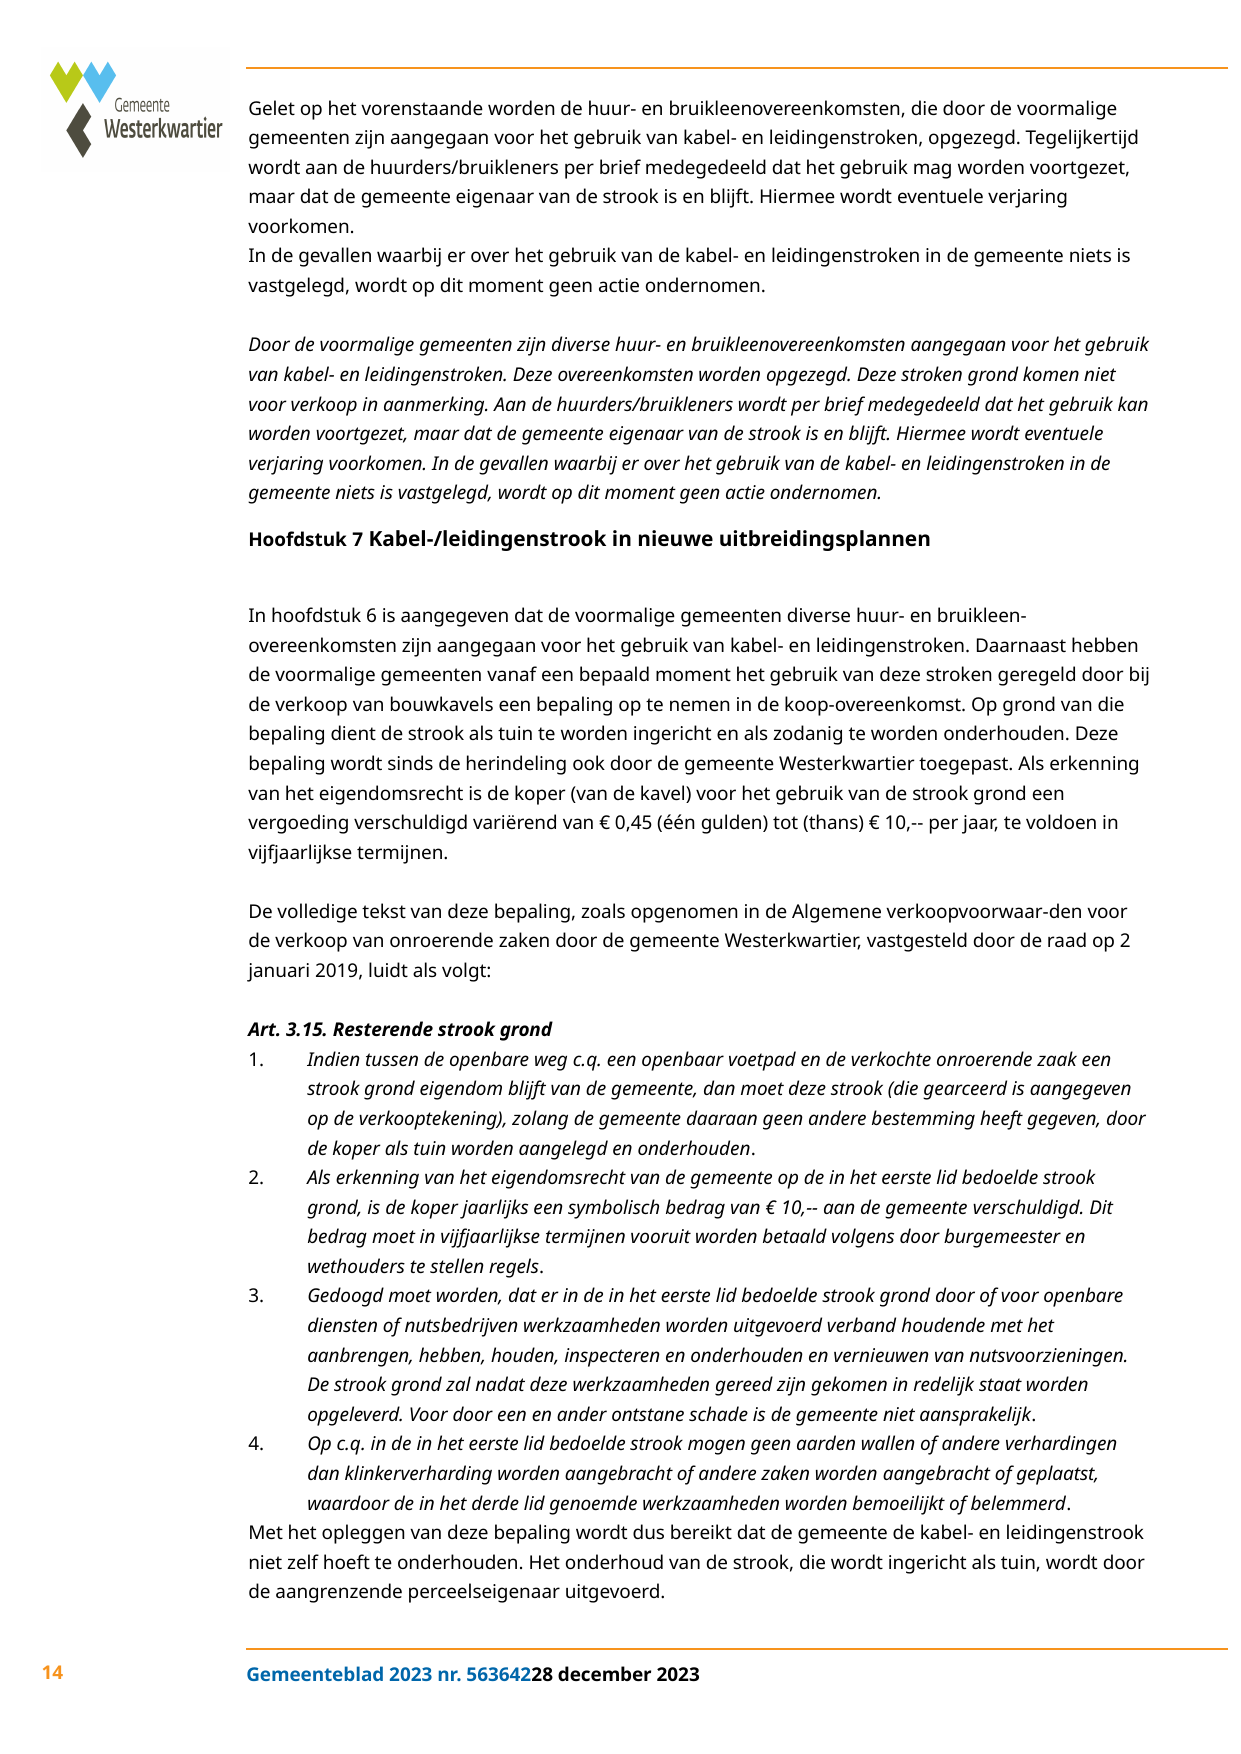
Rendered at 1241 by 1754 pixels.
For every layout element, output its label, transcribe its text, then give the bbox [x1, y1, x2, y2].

list Als erkenning van het eigendomsrecht van de gemeente op de in het eerste lid bedoelde strook grond, is de koper jaarlijks een symbolisch bedrag van € 10,-- aan de gemeente verschuldigd. Dit bedrag moet in vijfjaarlijkse termijnen vooruit worden betaald volgens door burgemeester en wethouders te stellen regels. [248, 1164, 1152, 1279]
list Indien tussen de openbare weg c.q. een openbaar voetpad en de verkochte onroerende zaak een strook grond eigendom blijft van de gemeente, dan moet deze strook (die gearceerd is aangegeven op de verkooptekening), zolang de gemeente daaraan geen andere bestemming heeft gegeven, door de koper als tuin worden aangelegd en onderhouden. [248, 1046, 1152, 1160]
text Met het opleggen van deze bepaling wordt dus bereikt dat de gemeente de kabel- en leidingenstrook niet zelf hoeft te onderhouden. Het onderhoud van de strook, die wordt ingericht als tuin, wordt door de aangrenzende perceelseigenaar uitgevoerd. [248, 1519, 1152, 1604]
text Art. 3.15. Resterende strook grond [248, 1016, 1152, 1042]
text Gelet op het vorenstaande worden de huur- en bruikleenovereenkomsten, die door de voormalige gemeenten zijn aangegaan voor het gebruik van kabel- en leidingenstroken, opgezegd. Tegelijkertijd wordt aan de huurders/bruikleners per brief medegedeeld dat het gebruik mag worden voortgezet, maar dat de gemeente eigenaar van de strook is en blijft. Hiermee wordt eventuele verjaring voorkomen. [248, 95, 1152, 239]
text Hoofdstuk 7 Kabel-/leidingenstrook in nieuwe uitbreidingsplannen [248, 524, 1152, 553]
text In hoofdstuk 6 is aangegeven dat de voormalige gemeenten diverse huur- en bruikleen-overeenkomsten zijn aangegaan voor het gebruik van kabel- en leidingenstroken. Daarnaast hebben de voormalige gemeenten vanaf een bepaald moment het gebruik van deze stroken geregeld door bij de verkoop van bouwkavels een bepaling op te nemen in de koop-overeenkomst. Op grond van die bepaling dient de strook als tuin te worden ingericht en als zodanig te worden onderhouden. Deze bepaling wordt sinds de herindeling ook door de gemeente Westerkwartier toegepast. Als erkenning van het eigendomsrecht is de koper (van de kavel) voor het gebruik van de strook grond een vergoeding verschuldigd variërend van € 0,45 (één gulden) tot (thans) € 10,-- per jaar, te voldoen in vijfjaarlijkse termijnen. [248, 602, 1152, 864]
picture [41, 47, 231, 172]
list Gedoogd moet worden, dat er in de in het eerste lid bedoelde strook grond door of voor openbare diensten of nutsbedrijven werkzaamheden worden uitgevoerd verband houdende met het aanbrengen, hebben, houden, inspecteren en onderhouden en vernieuwen van nutsvoorzieningen. De strook grond zal nadat deze werkzaamheden gereed zijn gekomen in redelijk staat worden opgeleverd. Voor door een en ander ontstane schade is de gemeente niet aansprakelijk. [248, 1283, 1152, 1427]
list Op c.q. in de in het eerste lid bedoelde strook mogen geen aarden wallen of andere verhardingen dan klinkerverharding worden aangebracht of andere zaken worden aangebracht of geplaatst, waardoor de in het derde lid genoemde werkzaamheden worden bemoeilijkt of belemmerd. [248, 1431, 1152, 1515]
table_header Door de voormalige gemeenten zijn diverse huur- en bruikleenovereenkomsten aangegaan voor het gebruik van kabel- en leidingenstroken. Deze overeenkomsten worden opgezegd. Deze stroken grond komen niet voor verkoop in aanmerking. Aan de huurders/bruikleners wordt per brief medegedeeld dat het gebruik kan worden voortgezet, maar dat de gemeente eigenaar van de strook is en blijft. Hiermee wordt eventuele verjaring voorkomen. In de gevallen waarbij er over het gebruik van de kabel- en leidingenstroken in de gemeente niets is vastgelegd, wordt op dit moment geen actie ondernomen. [248, 332, 1152, 505]
text De volledige tekst van deze bepaling, zoals opgenomen in de Algemene verkoopvoorwaar-den voor de verkoop van onroerende zaken door de gemeente Westerkwartier, vastgesteld door de raad op 2 januari 2019, luidt als volgt: [248, 898, 1152, 983]
text In de gevallen waarbij er over het gebruik van de kabel- en leidingenstroken in de gemeente niets is vastgelegd, wordt op dit moment geen actie ondernomen. [248, 243, 1152, 298]
